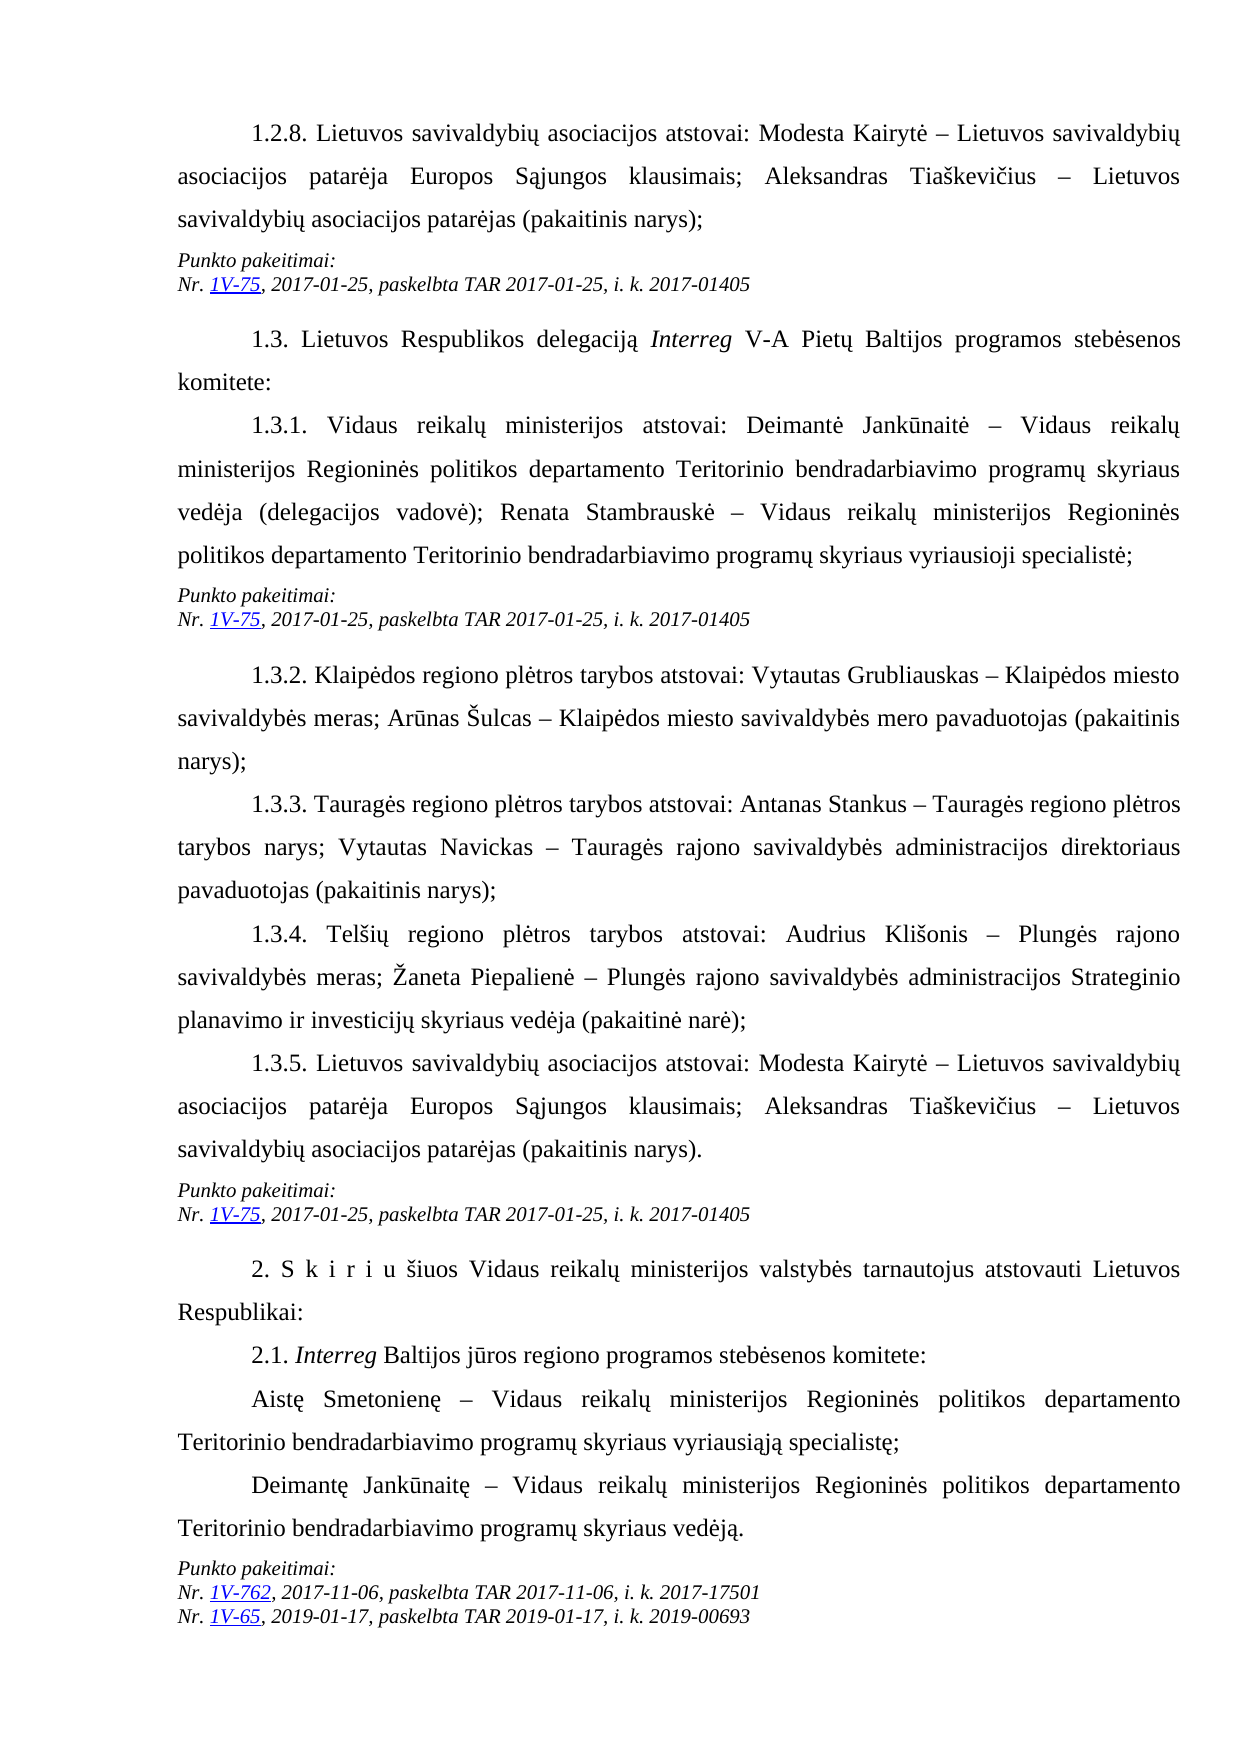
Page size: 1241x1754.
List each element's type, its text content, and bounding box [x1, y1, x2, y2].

text 1.3.4. Telšių regiono plėtros tarybos atstovai: Audrius Klišonis – Plungės rajono savivaldybės meras; Žaneta Piepalienė – Plungės rajono savivaldybės administracijos Strateginio planavimo ir investicijų skyriaus vedėja (pakaitinė narė); [177, 919, 1181, 1034]
text Nr. 1V-762, 2017-11-06, paskelbta TAR 2017-11-06, i. k. 2017-17501 [177, 1580, 1181, 1604]
text Deimantę Jankūnaitę – Vidaus reikalų ministerijos Regioninės politikos departamento Teritorinio bendradarbiavimo programų skyriaus vedėją. [177, 1470, 1181, 1542]
text Punkto pakeitimai: [177, 583, 1181, 607]
text 1.3.5. Lietuvos savivaldybių asociacijos atstovai: Modesta Kairytė – Lietuvos savivaldybių asociacijos patarėja Europos Sąjungos klausimais; Aleksandras Tiaškevičius – Lietuvos savivaldybių asociacijos patarėjas (pakaitinis narys). [177, 1048, 1181, 1163]
text 1.3. Lietuvos Respublikos delegaciją Interreg V-A Pietų Baltijos programos stebėsenos komitete: [177, 324, 1181, 396]
text 2.1. Interreg Baltijos jūros regiono programos stebėsenos komitete: [177, 1341, 1181, 1369]
text Aistę Smetonienę – Vidaus reikalų ministerijos Regioninės politikos departamento Teritorinio bendradarbiavimo programų skyriaus vyriausiąją specialistę; [177, 1384, 1181, 1456]
text 1.3.3. Tauragės regiono plėtros tarybos atstovai: Antanas Stankus – Tauragės regiono plėtros tarybos narys; Vytautas Navickas – Tauragės rajono savivaldybės administracijos direktoriaus pavaduotojas (pakaitinis narys); [177, 789, 1181, 904]
text 1.3.1. Vidaus reikalų ministerijos atstovai: Deimantė Jankūnaitė – Vidaus reikalų ministerijos Regioninės politikos departamento Teritorinio bendradarbiavimo programų skyriaus vedėja (delegacijos vadovė); Renata Stambrauskė – Vidaus reikalų ministerijos Regioninės politikos departamento Teritorinio bendradarbiavimo programų skyriaus vyriausioji specialistė; [177, 411, 1181, 569]
text Punkto pakeitimai: [177, 247, 1181, 272]
text Nr. 1V-75, 2017-01-25, paskelbta TAR 2017-01-25, i. k. 2017-01405 [177, 272, 1181, 296]
text Nr. 1V-75, 2017-01-25, paskelbta TAR 2017-01-25, i. k. 2017-01405 [177, 607, 1181, 631]
text Punkto pakeitimai: [177, 1177, 1181, 1202]
text Punkto pakeitimai: [177, 1556, 1181, 1580]
text 1.2.8. Lietuvos savivaldybių asociacijos atstovai: Modesta Kairytė – Lietuvos savivaldybių asociacijos patarėja Europos Sąjungos klausimais; Aleksandras Tiaškevičius – Lietuvos savivaldybių asociacijos patarėjas (pakaitinis narys); [177, 118, 1181, 233]
text Nr. 1V-75, 2017-01-25, paskelbta TAR 2017-01-25, i. k. 2017-01405 [177, 1202, 1181, 1226]
text Nr. 1V-65, 2019-01-17, paskelbta TAR 2019-01-17, i. k. 2019-00693 [177, 1604, 1181, 1628]
text 1.3.2. Klaipėdos regiono plėtros tarybos atstovai: Vytautas Grubliauskas – Klaipėdos miesto savivaldybės meras; Arūnas Šulcas – Klaipėdos miesto savivaldybės mero pavaduotojas (pakaitinis narys); [177, 660, 1181, 775]
text 2. S k i r i u šiuos Vidaus reikalų ministerijos valstybės tarnautojus atstovauti Lietuvos Respublikai: [177, 1254, 1181, 1326]
